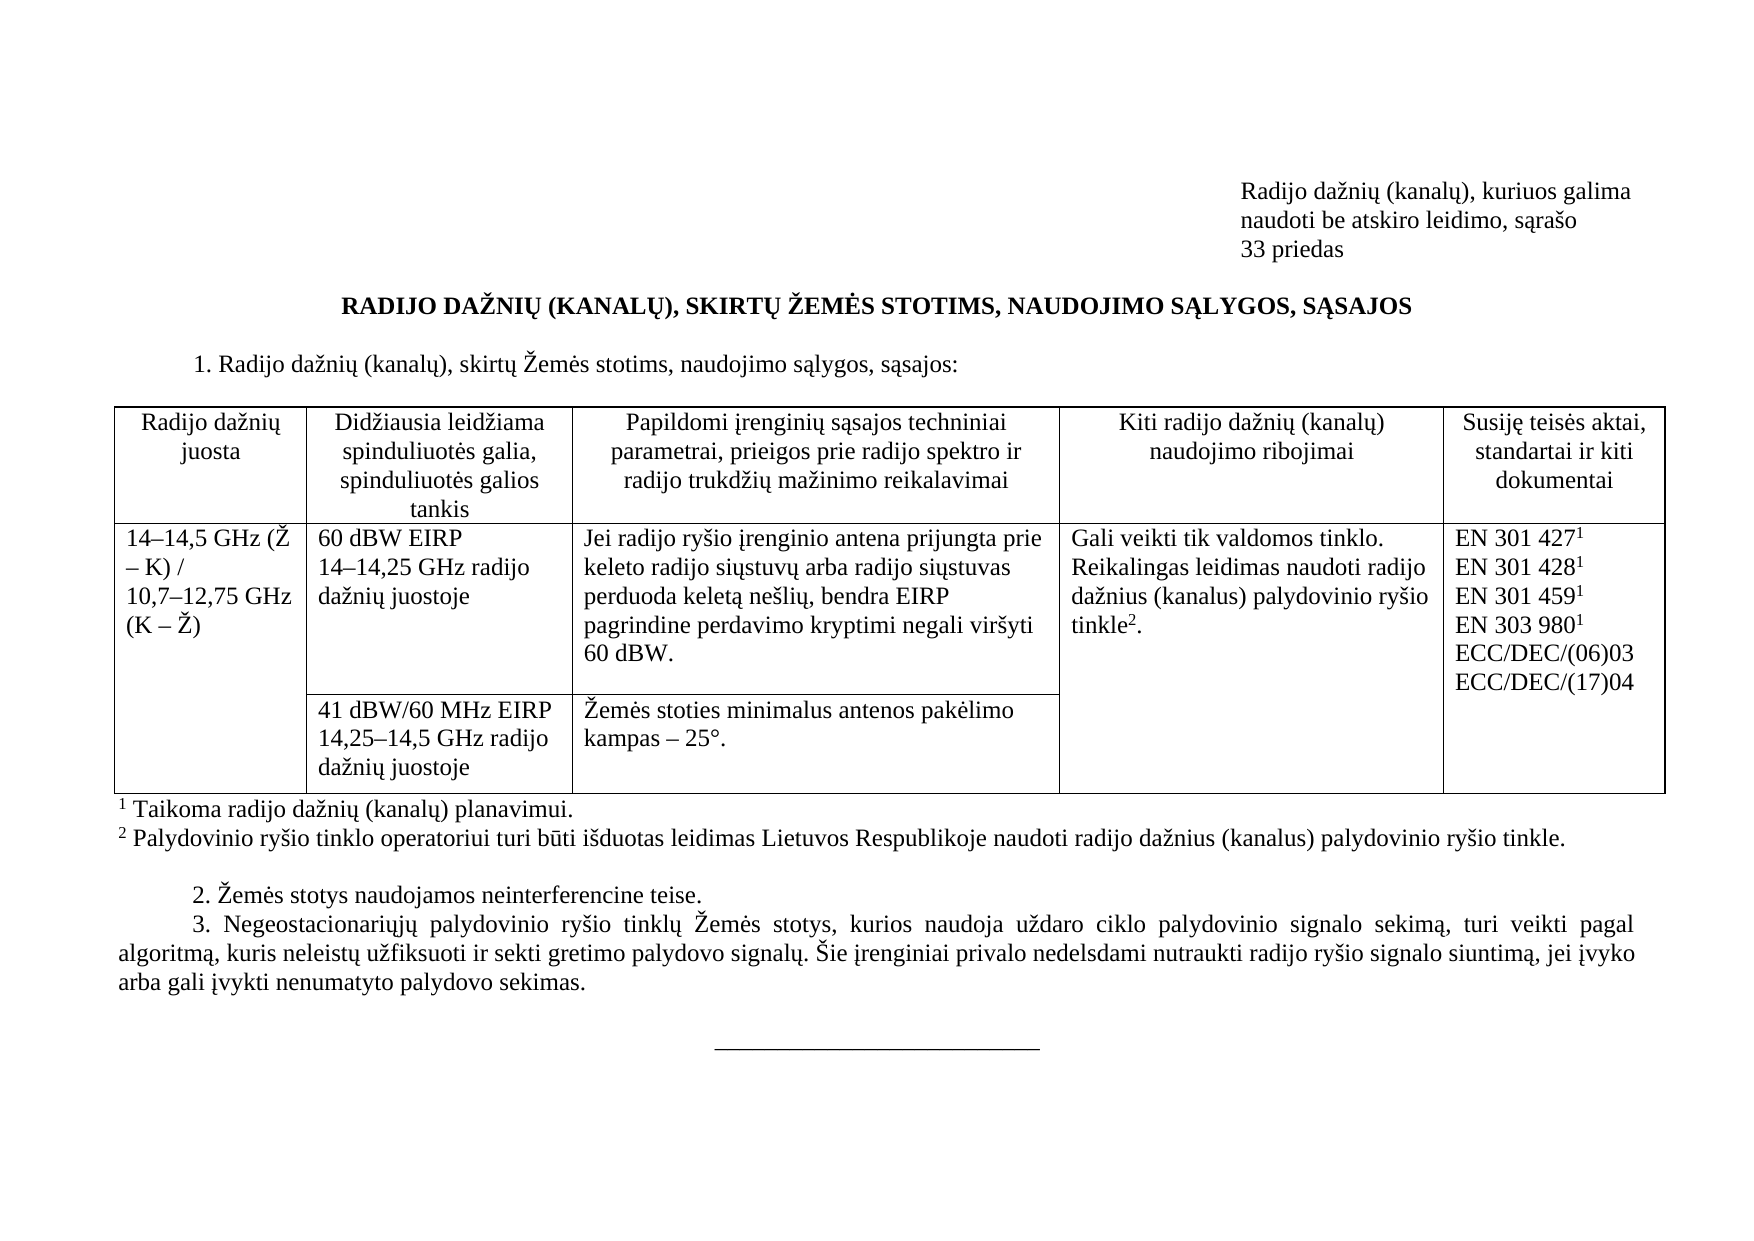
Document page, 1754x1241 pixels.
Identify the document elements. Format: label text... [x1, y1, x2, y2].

table_header Radijo dažnių juosta [115, 408, 306, 522]
table_header Papildomi įrenginių sąsajos techniniai parametrai, prieigos prie radijo spektro ir radijo trukdžių mažinimo reikalavimai [573, 408, 1059, 522]
text 3. Negeostacionariųjų palydovinio ryšio tinklų Žemės stotys, kurios naudoja uždaro ciklo palydovinio signalo sekimą, turi veikti pagal algoritmą, kuris neleistų užfiksuoti ir sekti gretimo palydovo signalų. Šie įrenginiai privalo nedelsdami nutraukti radijo ryšio signalo siuntimą, jei įvyko arba gali įvykti nenumatyto palydovo sekimas. [118, 909, 1636, 995]
table_cell 14–14,5 GHz (Ž – K) / 10,7–12,75 GHz (K – Ž) [115, 524, 306, 793]
text 1. Radijo dažnių (kanalų), skirtų Žemės stotims, naudojimo sąlygos, sąsajos: [118, 349, 1636, 378]
table_cell 60 dBW EIRP 14–14,25 GHz radijo dažnių juostoje [307, 524, 572, 694]
table_cell EN 301 4271 EN 301 4281 EN 301 4591 EN 303 9801 ECC/DEC/(06)03 ECC/DEC/(17)04 [1444, 524, 1664, 793]
table_header Susiję teisės aktai, standartai ir kiti dokumentai [1444, 408, 1664, 522]
table_header Kiti radijo dažnių (kanalų) naudojimo ribojimai [1060, 408, 1443, 522]
text 1 Taikoma radijo dažnių (kanalų) planavimui. [118, 794, 1636, 823]
text naudoti be atskiro leidimo, sąrašo [118, 205, 1636, 234]
text RADIJO DAŽNIŲ (KANALŲ), SKIRTŲ ŽEMĖS STOTIMS, NAUDOJIMO SĄLYGOS, SĄSAJOS [118, 291, 1636, 320]
text __________________________ [118, 1024, 1636, 1053]
text Radijo dažnių (kanalų), kuriuos galima [118, 176, 1636, 205]
text 2 Palydovinio ryšio tinklo operatoriui turi būti išduotas leidimas Lietuvos Respublikoje naudoti radijo dažnius (kanalus) palydovinio ryšio tinkle. [118, 823, 1636, 852]
text 2. Žemės stotys naudojamos neinterferencine teise. [118, 880, 1636, 909]
table_cell 41 dBW/60 MHz EIRP 14,25–14,5 GHz radijo dažnių juostoje [307, 695, 572, 793]
text 33 priedas [118, 234, 1636, 263]
table_cell Gali veikti tik valdomos tinklo. Reikalingas leidimas naudoti radijo dažnius (kanalus) palydovinio ryšio tinkle2. [1060, 524, 1443, 793]
table_cell Žemės stoties minimalus antenos pakėlimo kampas – 25°. [573, 695, 1059, 793]
table_header Didžiausia leidžiama spinduliuotės galia, spinduliuotės galios tankis [307, 408, 572, 522]
table_cell Jei radijo ryšio įrenginio antena prijungta prie keleto radijo siųstuvų arba radijo siųstuvas perduoda keletą nešlių, bendra EIRP pagrindine perdavimo kryptimi negali viršyti 60 dBW. [573, 524, 1059, 694]
